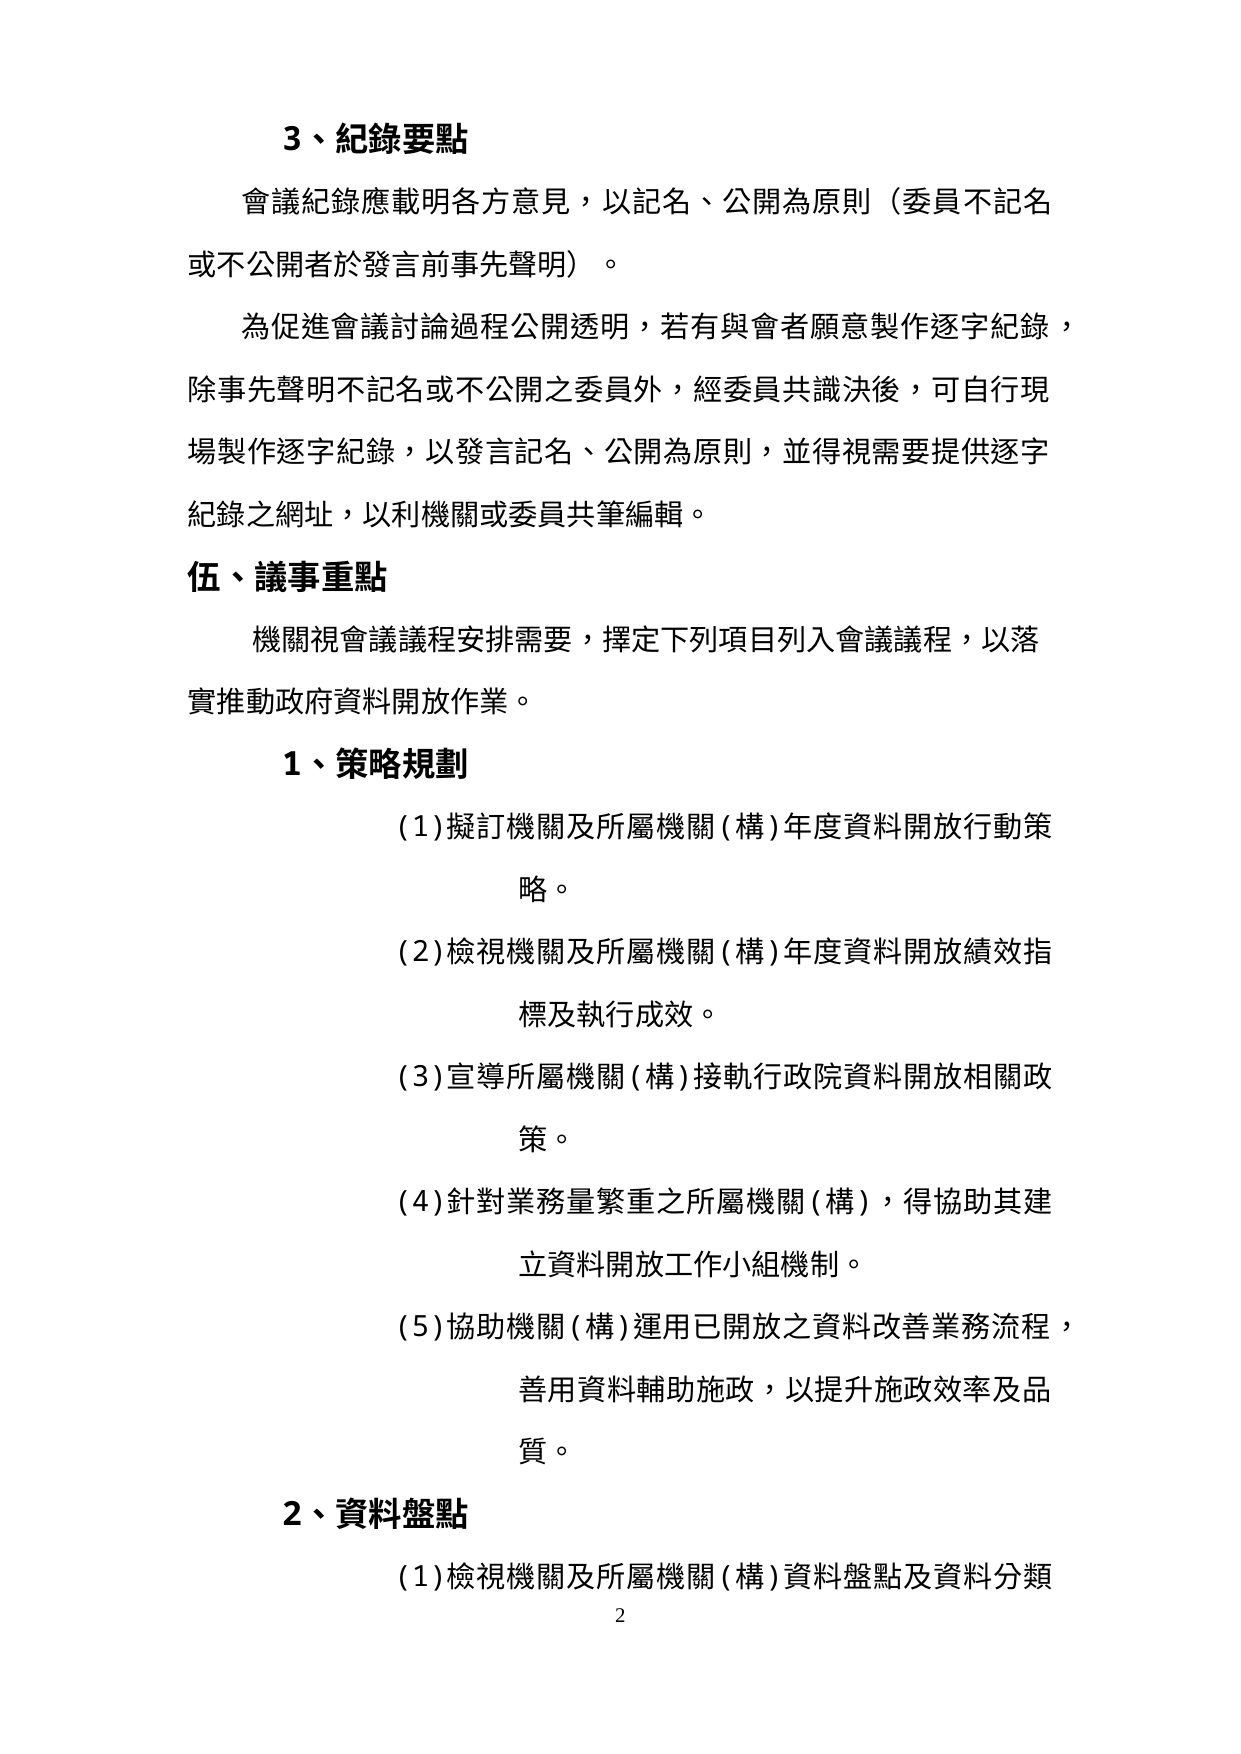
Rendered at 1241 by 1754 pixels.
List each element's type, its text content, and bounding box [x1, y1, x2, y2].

text 會議紀錄應載明各方意見，以記名、公開為原則（委員不記名或不公開者於發言前事先聲明）。 [187, 158, 1053, 283]
list 宣導所屬機關(構)接軌行政院資料開放相關政策。 [394, 1033, 1053, 1158]
text 為促進會議討論過程公開透明，若有與會者願意製作逐字紀錄，除事先聲明不記名或不公開之委員外，經委員共識決後，可自行現場製作逐字紀錄，以發言記名、公開為原則，並得視需要提供逐字紀錄之網址，以利機關或委員共筆編輯。 [187, 283, 1053, 533]
list 策略規劃 [282, 721, 1053, 783]
list 檢視機關及所屬機關(構)資料盤點及資料分類 [394, 1533, 1053, 1596]
text 機關視會議議程安排需要，擇定下列項目列入會議議程，以落實推動政府資料開放作業。 [187, 596, 1053, 721]
list 紀錄要點 [282, 96, 1053, 158]
list 協助機關(構)運用已開放之資料改善業務流程，善用資料輔助施政，以提升施政效率及品質。 [394, 1283, 1053, 1471]
list 針對業務量繁重之所屬機關(構)，得協助其建立資料開放工作小組機制。 [394, 1158, 1053, 1283]
list 擬訂機關及所屬機關(構)年度資料開放行動策略。 [394, 783, 1053, 908]
list 檢視機關及所屬機關(構)年度資料開放績效指標及執行成效。 [394, 908, 1053, 1033]
list 議事重點 [187, 533, 1053, 596]
list 資料盤點 [282, 1471, 1053, 1533]
